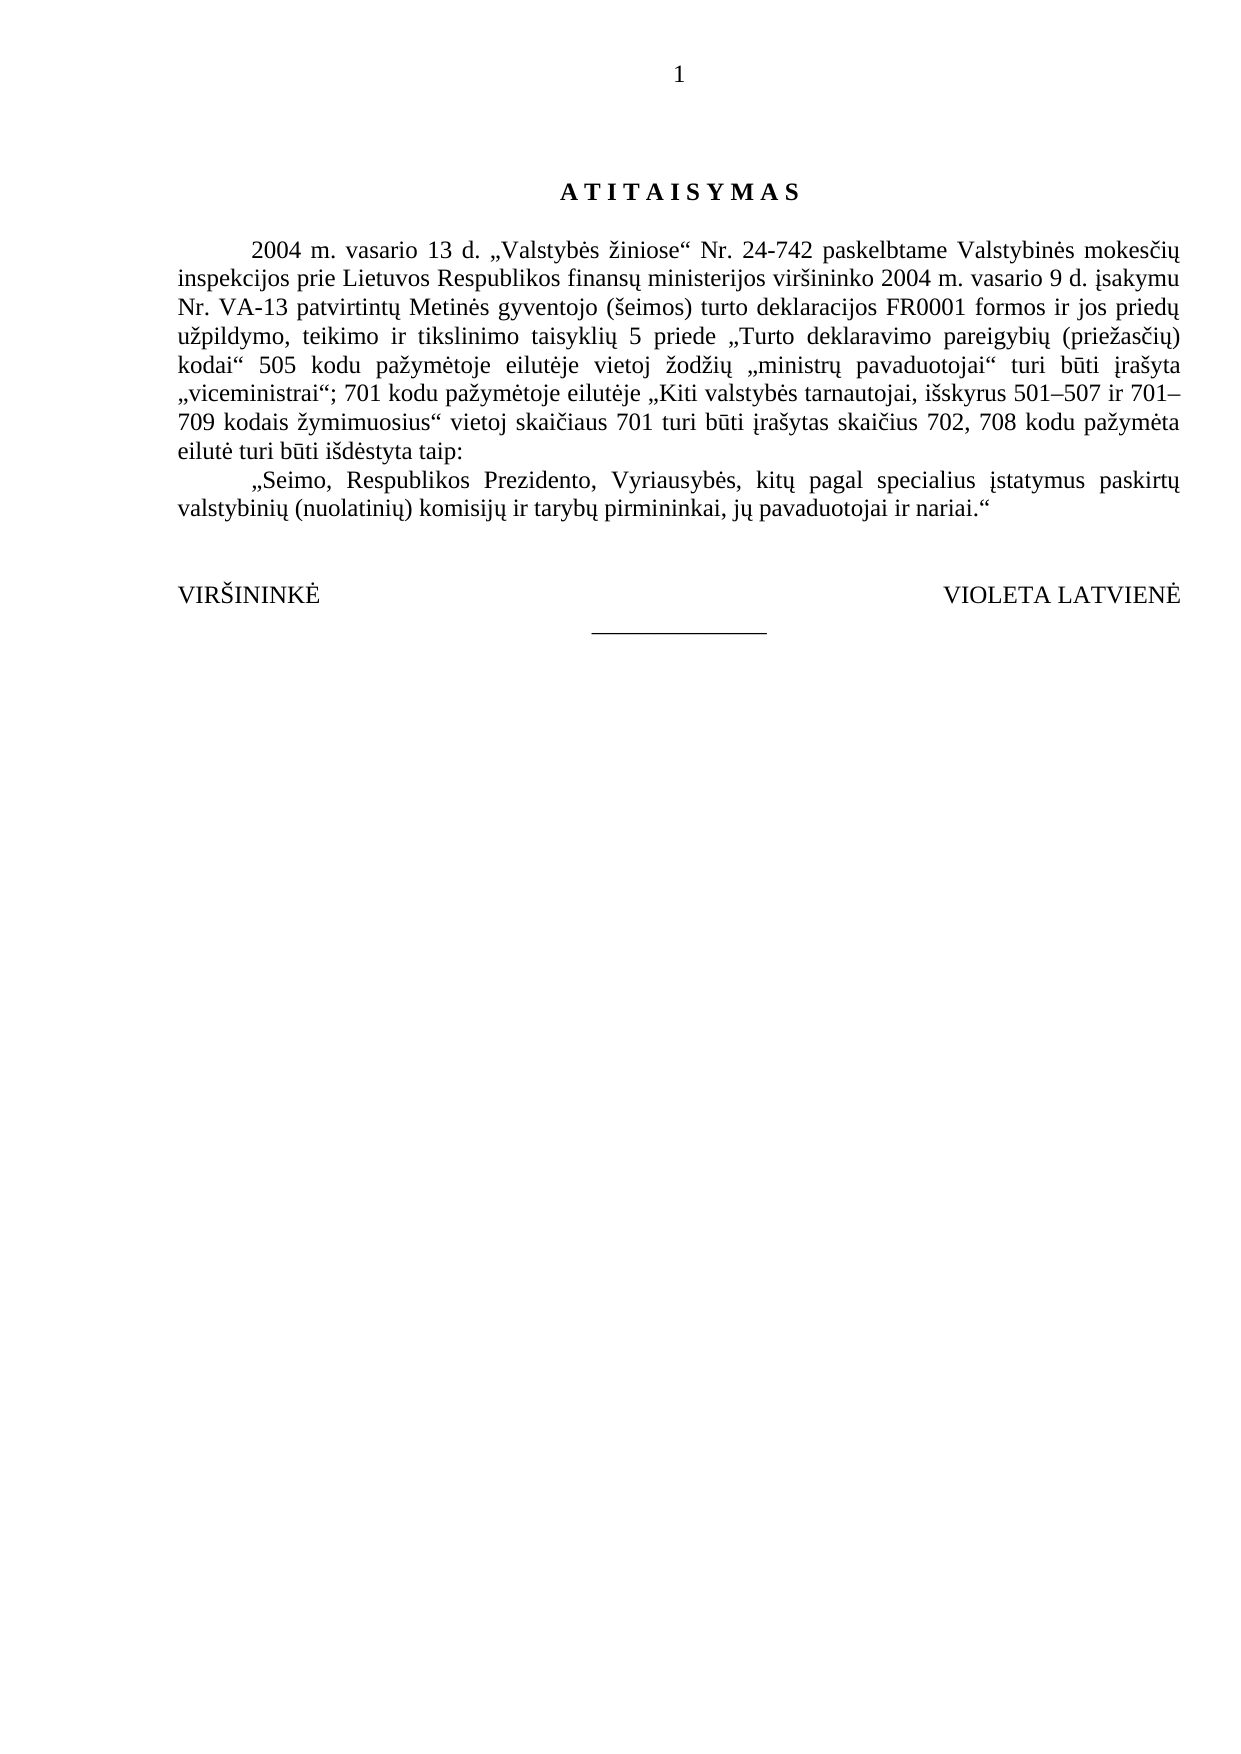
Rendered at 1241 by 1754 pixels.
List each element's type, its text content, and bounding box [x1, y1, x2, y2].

text ______________ [177, 608, 1181, 637]
text VIRŠININKĖ VIOLETA LATVIENĖ [177, 580, 1181, 608]
text 2004 m. vasario 13 d. „Valstybės žiniose“ Nr. 24-742 paskelbtame Valstybinės mokesčių inspekcijos prie Lietuvos Respublikos finansų ministerijos viršininko 2004 m. vasario 9 d. įsakymu Nr. VA-13 patvirtintų Metinės gyventojo (šeimos) turto deklaracijos FR0001 formos ir jos priedų užpildymo, teikimo ir tikslinimo taisyklių 5 priede „Turto deklaravimo pareigybių (priežasčių) kodai“ 505 kodu pažymėtoje eilutėje vietoj žodžių „ministrų pavaduotojai“ turi būti įrašyta „viceministrai“; 701 kodu pažymėtoje eilutėje „Kiti valstybės tarnautojai, išskyrus 501–507 ir 701–709 kodais žymimuosius“ vietoj skaičiaus 701 turi būti įrašytas skaičius 702, 708 kodu pažymėta eilutė turi būti išdėstyta taip: [177, 235, 1181, 465]
text ATITAISYMAS [177, 177, 1181, 206]
text „Seimo, Respublikos Prezidento, Vyriausybės, kitų pagal specialius įstatymus paskirtų valstybinių (nuolatinių) komisijų ir tarybų pirmininkai, jų pavaduotojai ir nariai.“ [177, 465, 1181, 522]
